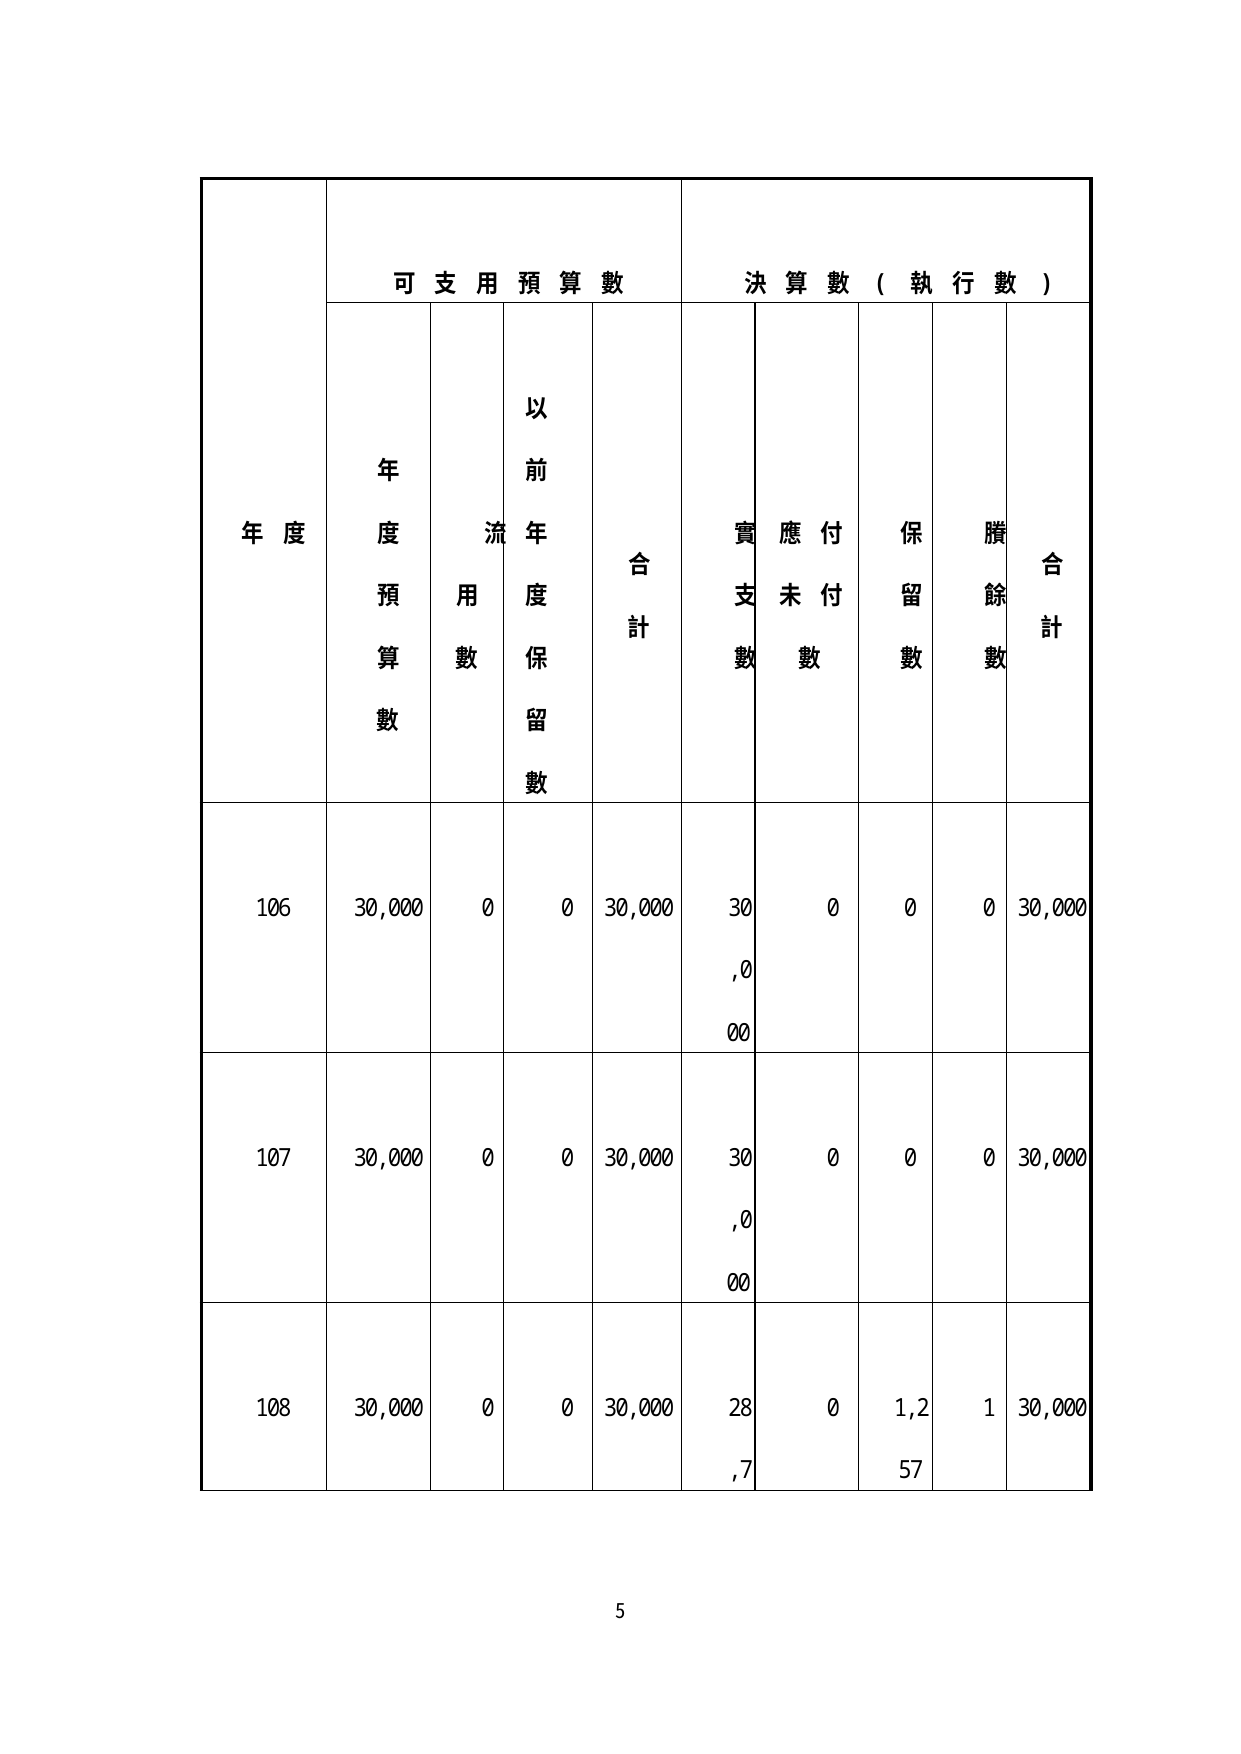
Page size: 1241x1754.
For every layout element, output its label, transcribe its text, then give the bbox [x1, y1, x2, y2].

table_header 可支用預算數 [327, 180, 681, 302]
table_header 年度 [203, 180, 326, 802]
table_cell 0 [756, 1053, 858, 1302]
table_cell 應付未付數 [756, 303, 858, 802]
table_cell 30,000 [682, 1053, 754, 1302]
table_cell 0 [504, 1053, 592, 1302]
table_cell 30,000 [1007, 1053, 1089, 1302]
table_cell 以前年度保留數 [504, 303, 592, 802]
table_cell 1,257 [859, 1303, 932, 1490]
table_cell 108 [203, 1303, 326, 1490]
table_cell 0 [933, 803, 1006, 1052]
table_cell 賸餘數 [933, 303, 1006, 802]
table_header 決算數(執行數) [682, 180, 1089, 302]
table_cell 30,000 [327, 803, 430, 1052]
table_cell 0 [859, 1053, 932, 1302]
table_cell 107 [203, 1053, 326, 1302]
table_cell 合計 [593, 303, 681, 802]
table_cell 0 [431, 1053, 503, 1302]
table_cell 30,000 [593, 1053, 681, 1302]
table_cell 30,000 [327, 1053, 430, 1302]
table_cell 30,000 [327, 1303, 430, 1490]
table_cell 合計 [1007, 303, 1089, 802]
table_cell 0 [756, 1303, 858, 1490]
table_cell 0 [859, 803, 932, 1052]
table_cell 30,000 [593, 803, 681, 1052]
table_cell 30,000 [1007, 1303, 1089, 1490]
table_cell 保留數 [859, 303, 932, 802]
table_cell 1 [933, 1303, 1006, 1490]
table_cell 實支數 [682, 303, 754, 802]
table_cell 0 [504, 1303, 592, 1490]
table_cell 0 [431, 1303, 503, 1490]
table_cell 0 [431, 803, 503, 1052]
table_cell 流用數 [431, 303, 503, 802]
table_cell 年度預算數 [327, 303, 430, 802]
table_cell 0 [756, 803, 858, 1052]
table_cell 30,000 [682, 803, 754, 1052]
table_cell 106 [203, 803, 326, 1052]
table_cell 0 [504, 803, 592, 1052]
table_cell 28,7 [682, 1303, 754, 1490]
table_cell 0 [933, 1053, 1006, 1302]
table_cell 30,000 [593, 1303, 681, 1490]
table_cell 30,000 [1007, 803, 1089, 1052]
